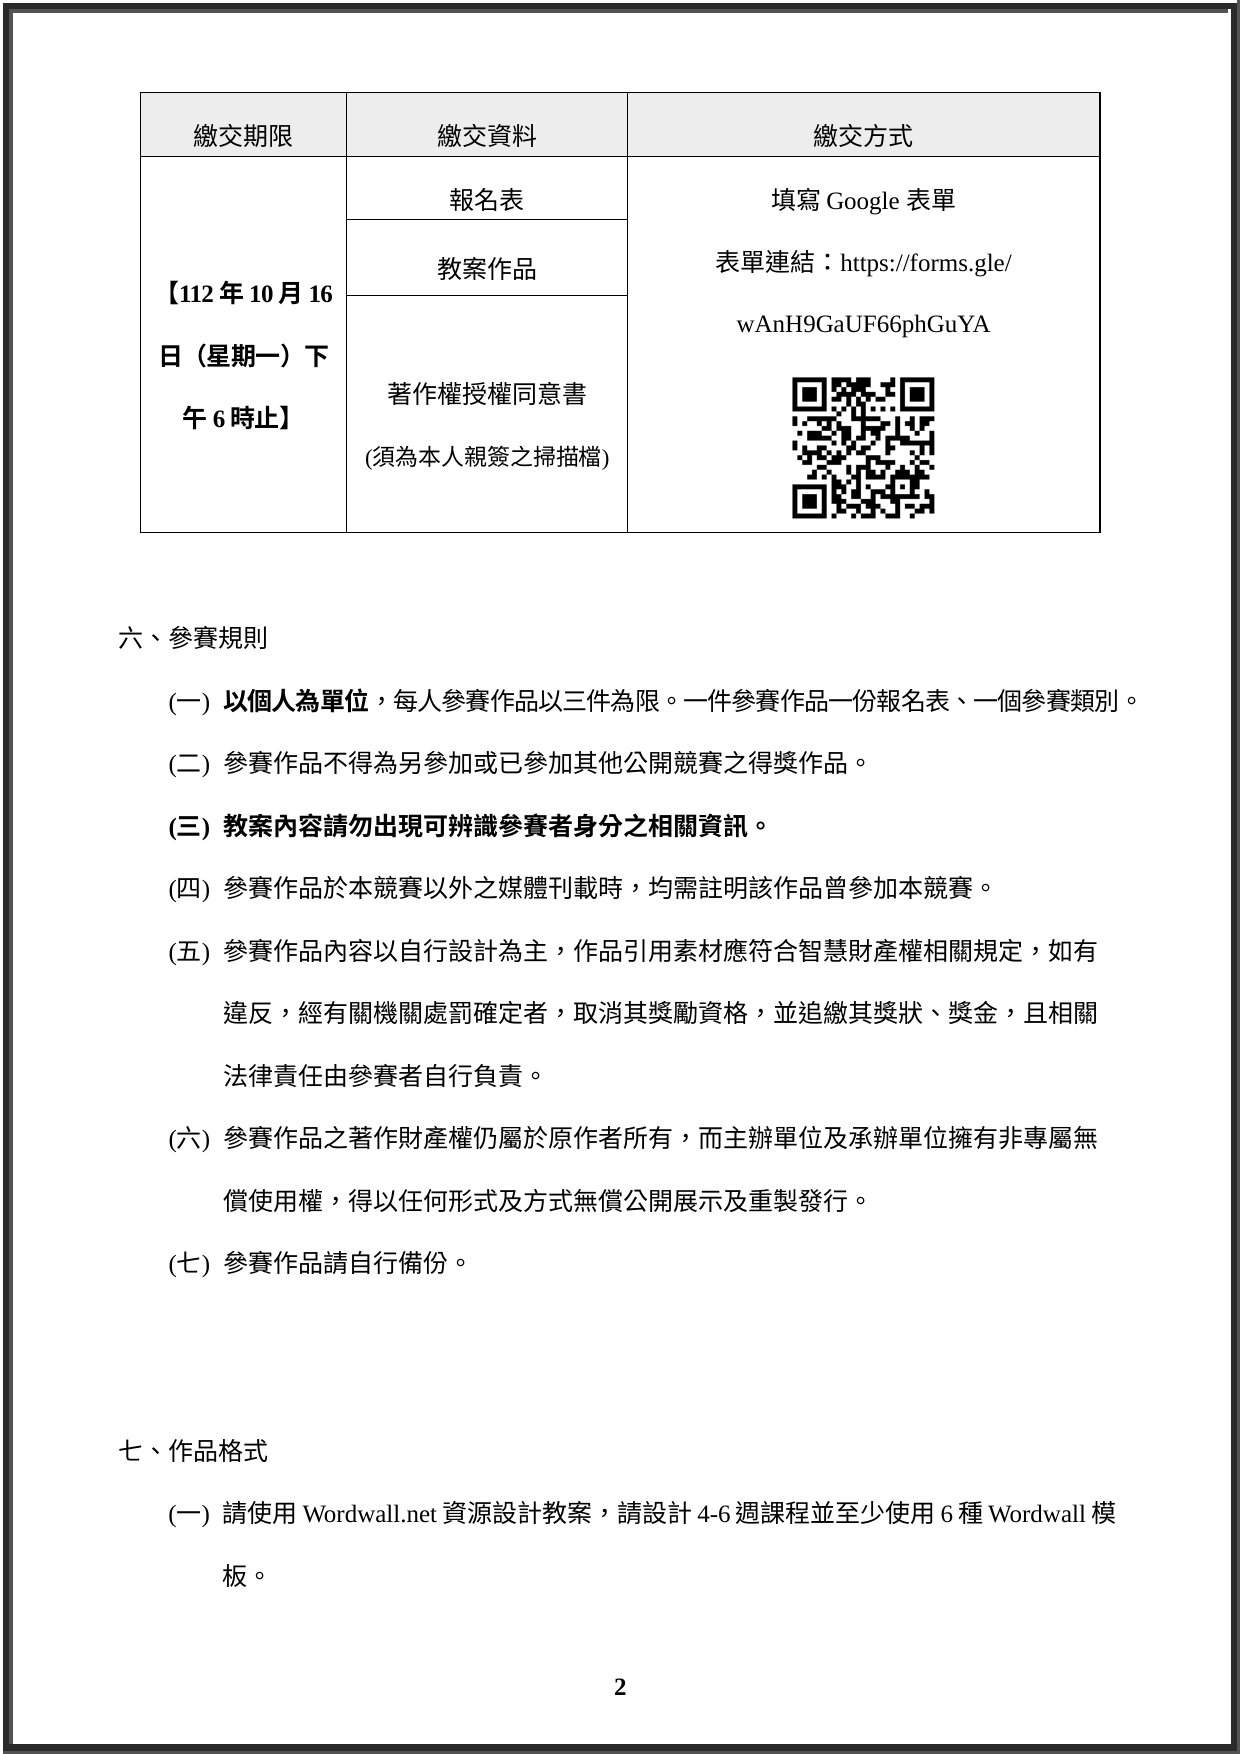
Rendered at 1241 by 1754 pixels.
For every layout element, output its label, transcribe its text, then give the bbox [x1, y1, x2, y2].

list 參賽作品於本競賽以外之媒體刊載時，均需註明該作品曾參加本競賽。 [168, 845, 1122, 908]
list 參賽作品請自行備份。 [168, 1220, 1122, 1283]
list 參賽作品之著作財產權仍屬於原作者所有，而主辦單位及承辦單位擁有非專屬無 償使用權，得以任何形式及方式無償公開展示及重製發行。 [168, 1095, 1122, 1220]
table_header 繳交期限 [141, 93, 346, 156]
list 以個人為單位，每人參賽作品以三件為限。一件參賽作品一份報名表、一個參賽類別。 [168, 658, 1122, 720]
table_header 繳交資料 [347, 93, 627, 156]
table_header 繳交方式 [628, 93, 1099, 156]
table_cell 【112年10月16日（星期一）下午6時止】 [141, 157, 346, 532]
list 請使用Wordwall.net資源設計教案，請設計4-6週課程並至少使用6種Wordwall模板。 [168, 1470, 1122, 1595]
list 參賽規則 [118, 595, 1122, 658]
list 作品格式 [118, 1408, 1122, 1470]
list 參賽作品不得為另參加或已參加其他公開競賽之得獎作品。 [168, 720, 1122, 783]
list 參賽作品內容以自行設計為主，作品引用素材應符合智慧財產權相關規定，如有違反，經有關機關處罰確定者，取消其獎勵資格，並追繳其獎狀、獎金，且相關法律責任由參賽者自行負責。 [168, 908, 1122, 1095]
table_cell 填寫Google 表單 表單連結：https://forms.gle/wAnH9GaUF66phGuYA [628, 157, 1099, 532]
table_cell 教案作品 [347, 220, 627, 295]
table_cell 報名表 [347, 157, 627, 219]
list 教案內容請勿出現可辨識參賽者身分之相關資訊。 [168, 783, 1122, 845]
table_cell 著作權授權同意書 (須為本人親簽之掃描檔) [347, 296, 627, 532]
